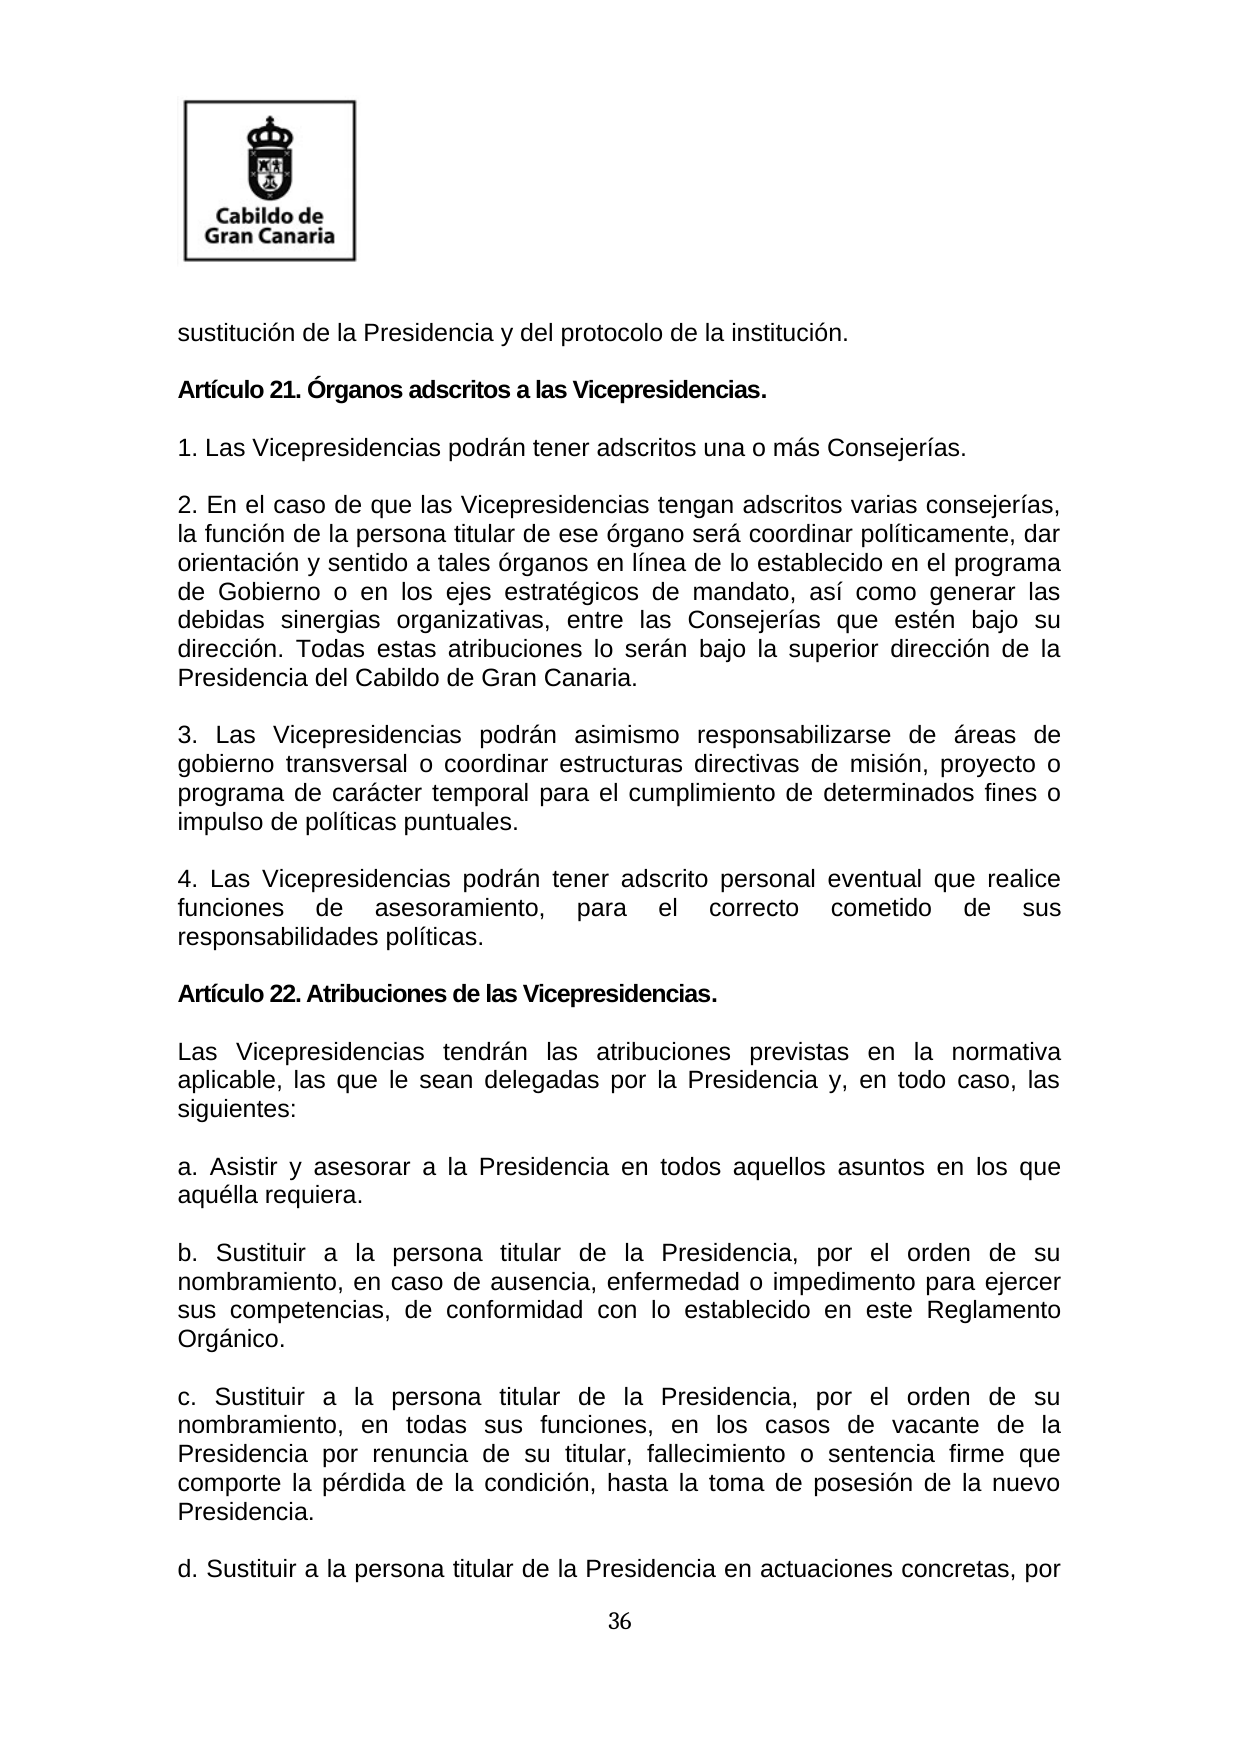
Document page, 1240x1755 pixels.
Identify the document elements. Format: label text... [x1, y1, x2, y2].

text 2. En el caso de que las Vicepresidencias tengan adscritos varias consejerías, la función de la persona titular de ese órgano será coordinar políticamente, dar orientación y sentido a tales órganos en línea de lo establecido en el programa de Gobierno o en los ejes estratégicos de mandato, así como generar las debidas sinergias organizativas, entre las Consejerías que estén bajo su dirección. Todas estas atribuciones lo serán bajo la superior dirección de la Presidencia del Cabildo de Gran Canaria. [177, 490, 1062, 691]
text 1. Las Vicepresidencias podrán tener adscritos una o más Consejerías. [177, 433, 1062, 461]
text 3. Las Vicepresidencias podrán asimismo responsabilizarse de áreas de gobierno transversal o coordinar estructuras directivas de misión, proyecto o programa de carácter temporal para el cumplimiento de determinados fines o impulso de políticas puntuales. [177, 720, 1062, 835]
text c. Sustituir a la persona titular de la Presidencia, por el orden de su nombramiento, en todas sus funciones, en los casos de vacante de la Presidencia por renuncia de su titular, fallecimiento o sentencia firme que comporte la pérdida de la condición, hasta la toma de posesión de la nuevo Presidencia. [177, 1381, 1062, 1525]
text b. Sustituir a la persona titular de la Presidencia, por el orden de su nombramiento, en caso de ausencia, enfermedad o impedimento para ejercer sus competencias, de conformidad con lo establecido en este Reglamento Orgánico. [177, 1238, 1062, 1353]
text Las Vicepresidencias tendrán las atribuciones previstas en la normativa aplicable, las que le sean delegadas por la Presidencia y, en todo caso, las siguientes: [177, 1036, 1062, 1123]
text Artículo 21. Órganos adscritos a las Vicepresidencias. [177, 375, 1062, 404]
text Artículo 22. Atribuciones de las Vicepresidencias. [177, 979, 1062, 1008]
text a. Asistir y asesorar a la Presidencia en todos aquellos asuntos en los que aquélla requiera. [177, 1151, 1062, 1209]
text 4. Las Vicepresidencias podrán tener adscrito personal eventual que realice funciones de asesoramiento, para el correcto cometido de sus responsabilidades políticas. [177, 864, 1062, 950]
text sustitución de la Presidencia y del protocolo de la institución. [177, 318, 1062, 346]
text d. Sustituir a la persona titular de la Presidencia en actuaciones concretas, por [177, 1554, 1062, 1583]
